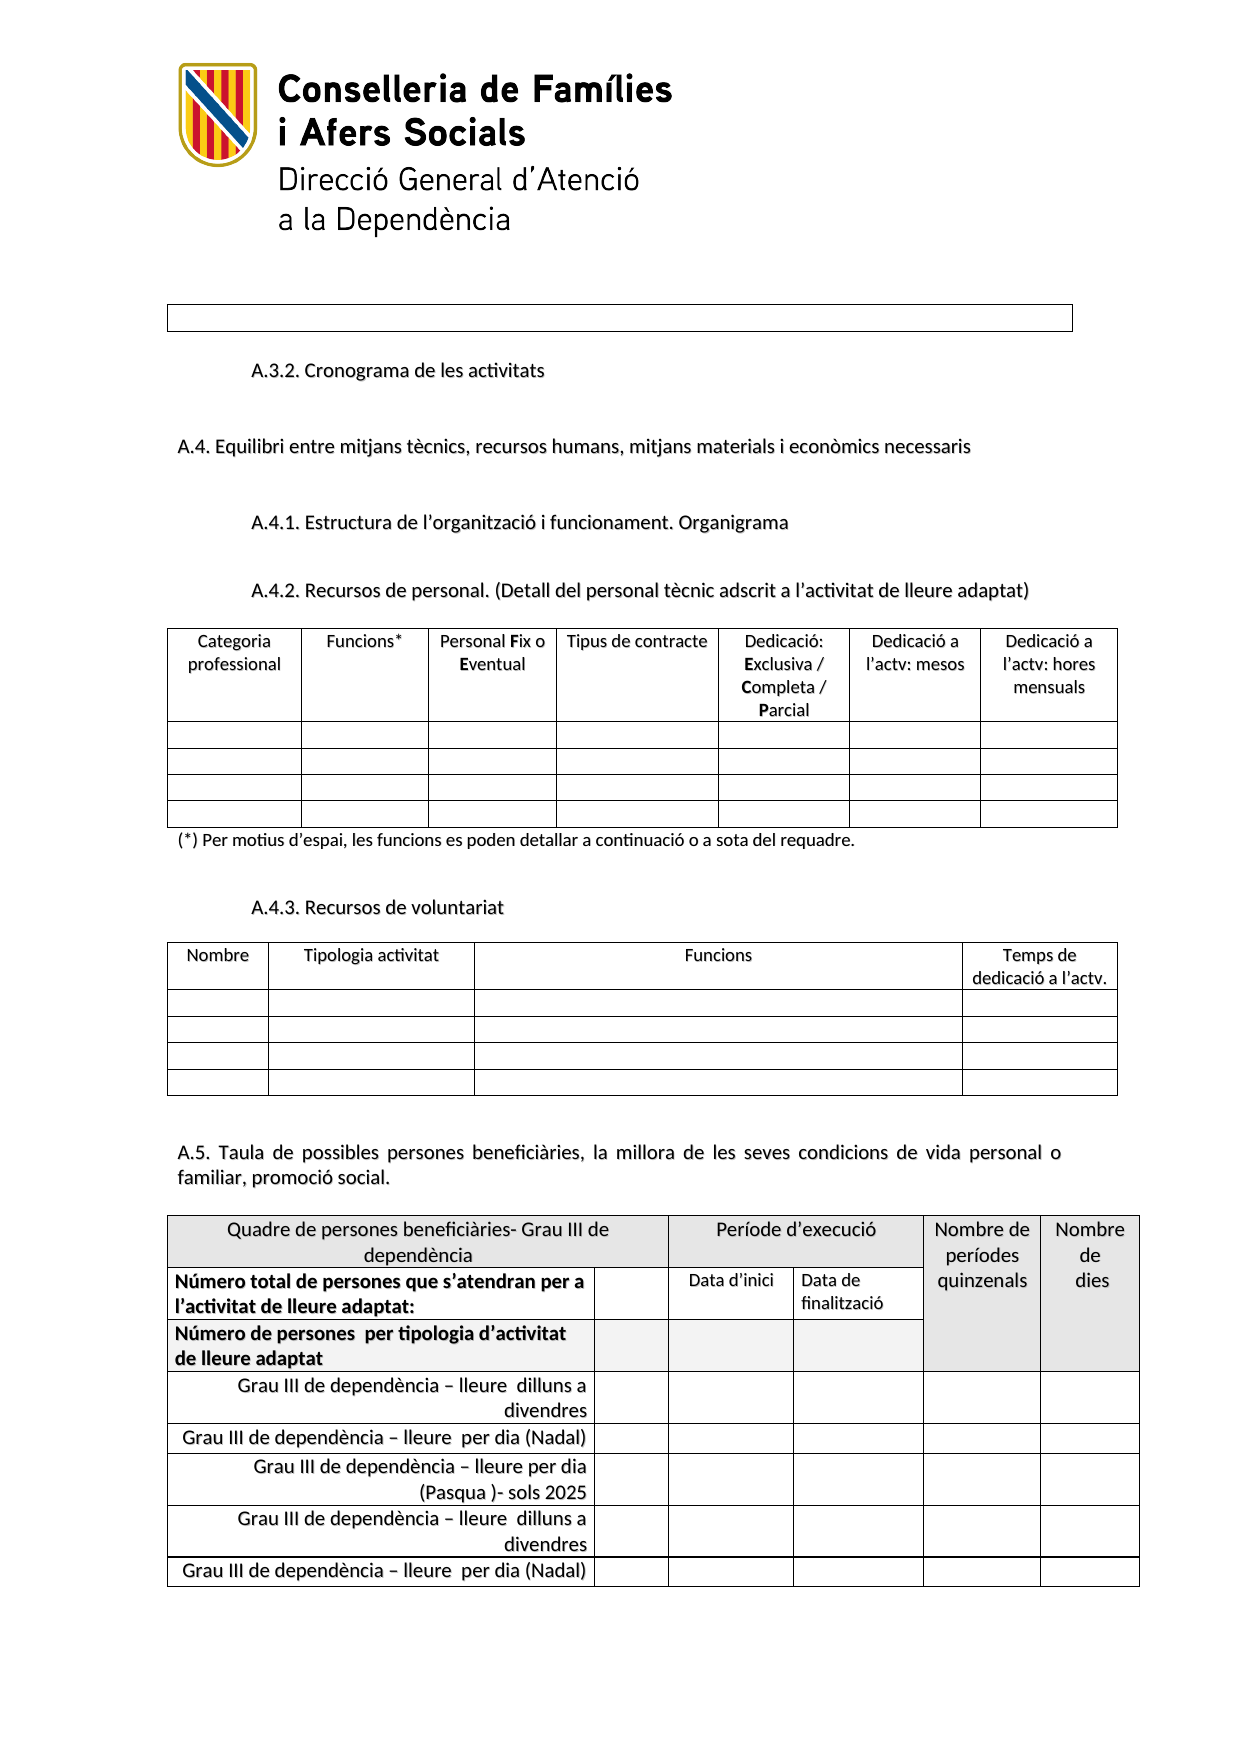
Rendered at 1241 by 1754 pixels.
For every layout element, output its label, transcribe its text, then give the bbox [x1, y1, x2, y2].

table_header Quadre de persones beneficiàries- Grau III de dependència [168, 1216, 668, 1267]
table_cell [924, 1372, 1040, 1423]
table_cell [719, 749, 849, 774]
table_cell [429, 801, 556, 827]
table_cell Grau III de dependència – lleure per dia (Nadal) [168, 1558, 594, 1586]
text A.4.1. Estructura de l’organització i funcionament. Organigrama [251, 509, 1063, 534]
table_cell [168, 749, 301, 774]
table_cell [595, 1558, 668, 1586]
table_cell [557, 749, 718, 774]
table_cell [1041, 1558, 1139, 1586]
table_cell [595, 1268, 668, 1319]
table_cell [963, 990, 1117, 1016]
table_cell [1041, 1454, 1139, 1504]
table_cell [963, 1043, 1117, 1068]
text (*) Per motius d’espai, les funcions es poden detallar a continuació o a sota del requadre. [177, 828, 1063, 851]
table_cell [1041, 1372, 1139, 1423]
table_cell Número de persones per tipologia d’activitat de lleure adaptat [168, 1320, 594, 1371]
table_cell [794, 1506, 923, 1556]
table_cell [595, 1320, 668, 1371]
table_cell [302, 801, 428, 827]
table_cell [475, 1043, 962, 1068]
table_cell [669, 1372, 793, 1423]
table_cell [981, 801, 1117, 827]
table_header Personal Fix o Eventual [429, 629, 556, 721]
table_header Dedicació: Exclusiva / Completa / Parcial [719, 629, 849, 721]
table_cell [924, 1424, 1040, 1453]
table_cell [924, 1454, 1040, 1504]
table_header Nombre [168, 943, 268, 989]
table_cell [924, 1506, 1040, 1556]
table_header Tipologia activitat [269, 943, 474, 989]
table_cell [850, 775, 980, 800]
table_cell [981, 749, 1117, 774]
table_cell [924, 1558, 1040, 1586]
table_cell [269, 1043, 474, 1068]
table_cell [269, 990, 474, 1016]
table_cell [794, 1454, 923, 1504]
table_header Temps de dedicació a l’actv. [963, 943, 1117, 989]
table_cell [1041, 1424, 1139, 1453]
table_header Tipus de contracte [557, 629, 718, 721]
table_cell [595, 1424, 668, 1453]
table_cell [595, 1454, 668, 1504]
table_cell [302, 722, 428, 747]
table_cell [669, 1424, 793, 1453]
text A.3.2. Cronograma de les activitats [251, 357, 1063, 382]
table_header Període d’execució [669, 1216, 923, 1267]
text A.4.3. Recursos de voluntariat [251, 894, 1063, 919]
text A.5. Taula de possibles persones beneficiàries, la millora de les seves condicions de vida personal o familiar, promoció social. [177, 1139, 1063, 1190]
table_cell Grau III de dependència – lleure dilluns a divendres [168, 1372, 594, 1423]
text A.4.2. Recursos de personal. (Detall del personal tècnic adscrit a l’activitat de lleure adaptat) [251, 577, 1063, 603]
table_cell [168, 801, 301, 827]
table_cell Grau III de dependència – lleure per dia (Nadal) [168, 1424, 594, 1453]
table_cell [269, 1017, 474, 1042]
table_cell [557, 801, 718, 827]
table_cell [719, 801, 849, 827]
table_header Funcions [475, 943, 962, 989]
table_header Nombre de dies [1041, 1216, 1139, 1371]
table_cell [981, 722, 1117, 747]
table_header Dedicació a l’actv: hores mensuals [981, 629, 1117, 721]
table_cell [850, 749, 980, 774]
table_cell [963, 1017, 1117, 1042]
picture [169, 56, 681, 244]
table_cell [429, 722, 556, 747]
table_cell Data d’inici [669, 1268, 793, 1319]
table_cell [850, 722, 980, 747]
table_cell [475, 1017, 962, 1042]
table_cell [168, 1043, 268, 1068]
table_cell [794, 1372, 923, 1423]
table_cell [850, 801, 980, 827]
table_cell [429, 749, 556, 774]
table_cell Grau III de dependència – lleure per dia (Pasqua )- sols 2025 [168, 1454, 594, 1504]
table_cell [669, 1454, 793, 1504]
table_cell [794, 1558, 923, 1586]
table_cell [475, 990, 962, 1016]
table_cell [794, 1424, 923, 1453]
table_cell [168, 775, 301, 800]
table_header Categoria professional [168, 629, 301, 721]
table_cell [269, 1070, 474, 1095]
table_header Funcions* [302, 629, 428, 721]
table_cell Data de finalització [794, 1268, 923, 1319]
table_cell [557, 775, 718, 800]
table_cell [1041, 1506, 1139, 1556]
table_cell [168, 990, 268, 1016]
table_header Nombre de períodes quinzenals [924, 1216, 1040, 1371]
table_cell [719, 775, 849, 800]
table_cell [669, 1558, 793, 1586]
table_cell [168, 722, 301, 747]
table_cell [794, 1320, 923, 1371]
table_cell [557, 722, 718, 747]
table_header Dedicació a l’actv: mesos [850, 629, 980, 721]
table_cell [981, 775, 1117, 800]
table_cell [302, 749, 428, 774]
table_cell Grau III de dependència – lleure dilluns a divendres [168, 1506, 594, 1556]
table_cell Número total de persones que s’atendran per a l’activitat de lleure adaptat: [168, 1268, 594, 1319]
table_cell [963, 1070, 1117, 1095]
table_cell [669, 1506, 793, 1556]
table_cell [429, 775, 556, 800]
table_cell [168, 305, 1072, 331]
table_cell [302, 775, 428, 800]
text A.4. Equilibri entre mitjans tècnics, recursos humans, mitjans materials i econòmics necessaris [177, 433, 1063, 459]
table_cell [475, 1070, 962, 1095]
table_cell [595, 1372, 668, 1423]
table_cell [168, 1070, 268, 1095]
table_cell [719, 722, 849, 747]
table_cell [595, 1506, 668, 1556]
table_cell [168, 1017, 268, 1042]
table_cell [669, 1320, 793, 1371]
